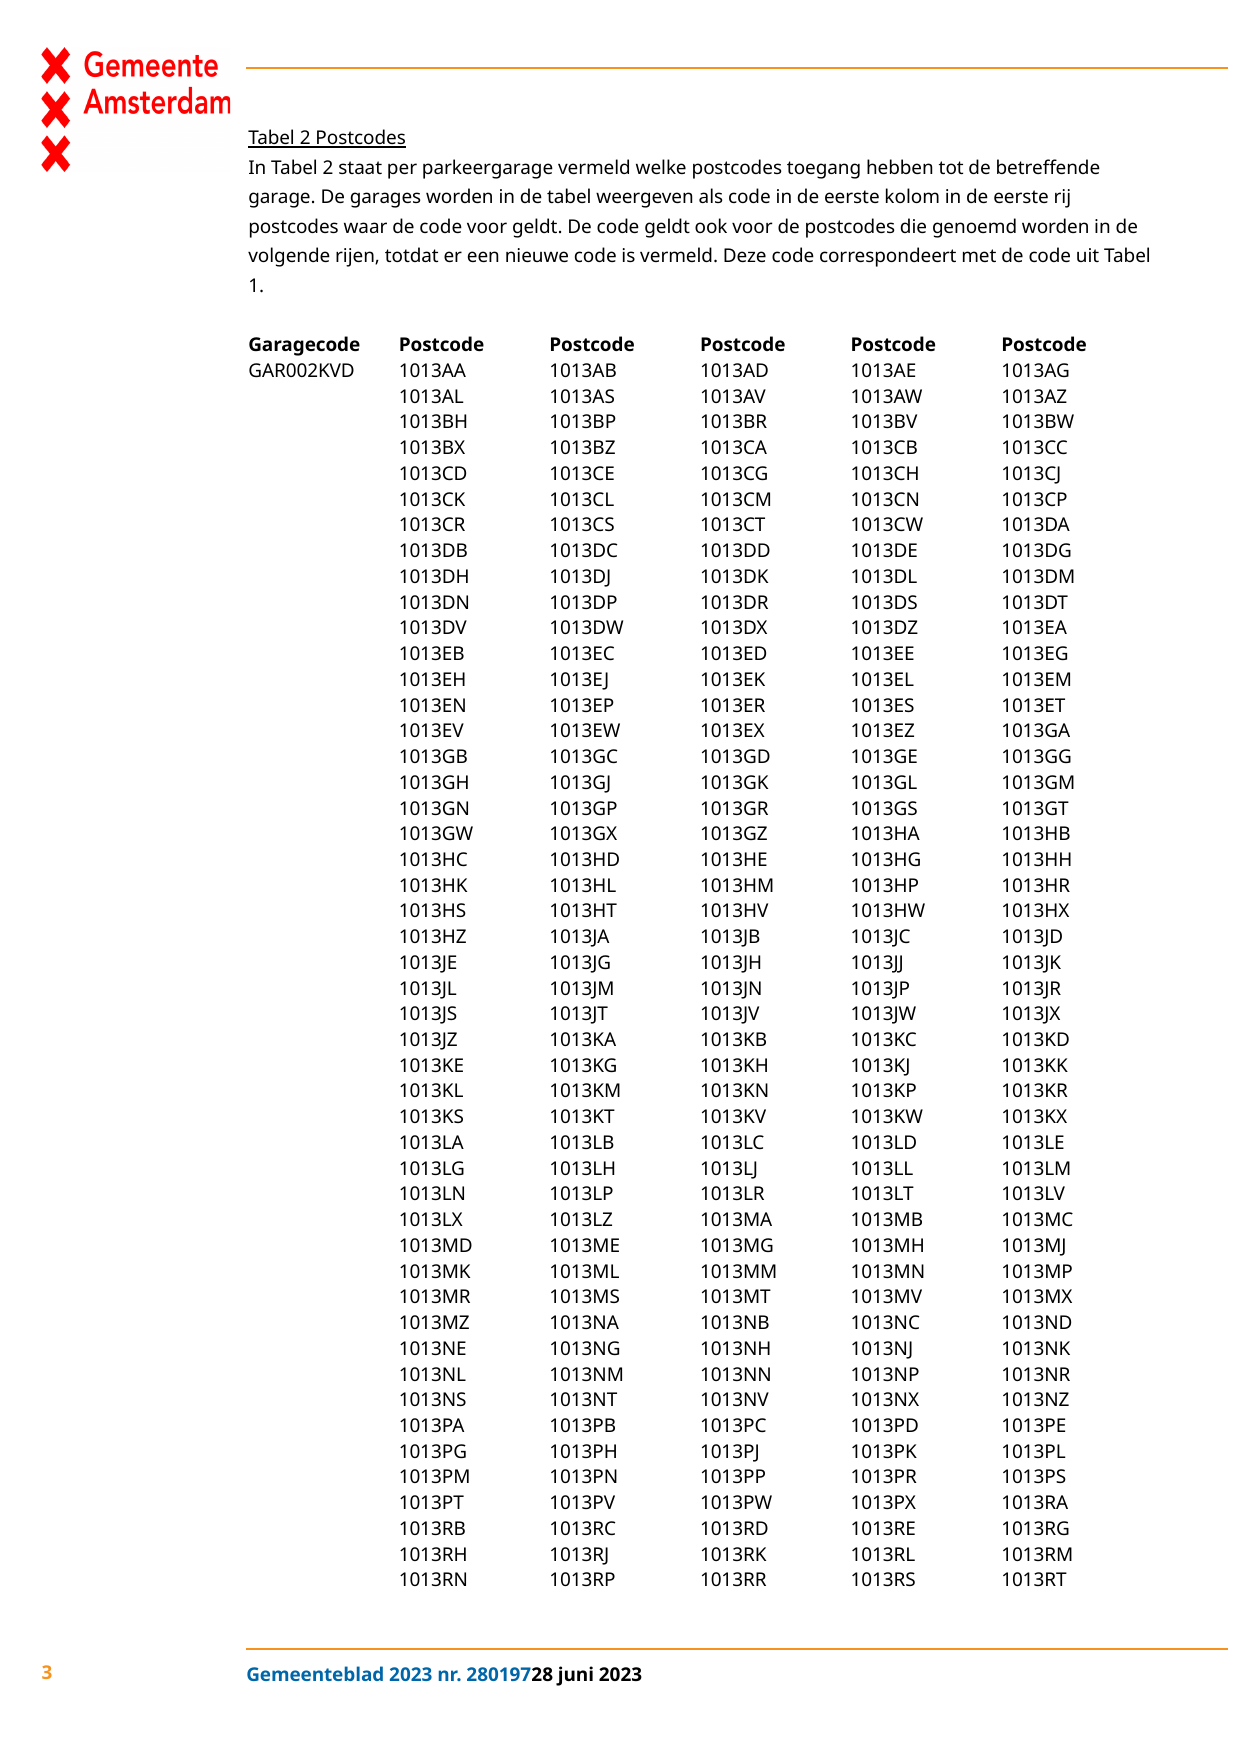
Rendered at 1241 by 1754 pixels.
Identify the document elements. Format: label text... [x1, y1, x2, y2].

table_cell 1013HH [1001, 846, 1152, 872]
table_cell [248, 563, 398, 589]
table_cell 1013PT [399, 1489, 549, 1515]
table_cell 1013DW [549, 615, 700, 640]
table_cell 1013CM [700, 486, 850, 512]
table_cell 1013GG [1001, 743, 1152, 769]
table_cell 1013JW [850, 1001, 1001, 1026]
table_cell 1013GN [399, 795, 549, 820]
table_cell [248, 1078, 398, 1103]
table_cell 1013DA [1001, 512, 1152, 537]
table_cell 1013CA [700, 435, 850, 460]
table_cell 1013EZ [850, 718, 1001, 743]
table_cell 1013LP [549, 1181, 700, 1206]
table_cell 1013CH [850, 460, 1001, 486]
table_cell 1013CR [399, 512, 549, 537]
table_cell 1013MS [549, 1284, 700, 1309]
picture [41, 47, 231, 172]
table_cell 1013PC [700, 1412, 850, 1438]
table_cell 1013EE [850, 640, 1001, 666]
table_cell 1013PV [549, 1489, 700, 1515]
table_cell 1013CB [850, 435, 1001, 460]
table_cell 1013RP [549, 1567, 700, 1592]
table_cell 1013AG [1001, 357, 1152, 383]
table_cell 1013LA [399, 1129, 549, 1155]
table_cell [248, 460, 398, 486]
table_cell 1013LR [700, 1181, 850, 1206]
table_cell [248, 898, 398, 923]
table_cell [248, 1052, 398, 1078]
table_cell 1013JV [700, 1001, 850, 1026]
table_cell 1013RB [399, 1515, 549, 1541]
table_cell 1013EB [399, 640, 549, 666]
table_cell 1013EN [399, 692, 549, 717]
table_cell 1013AB [549, 357, 700, 383]
table_cell 1013HD [549, 846, 700, 872]
table_cell [248, 769, 398, 795]
table_cell 1013CJ [1001, 460, 1152, 486]
table_cell 1013GM [1001, 769, 1152, 795]
table_cell 1013JX [1001, 1001, 1152, 1026]
table_cell 1013LD [850, 1129, 1001, 1155]
table_cell 1013KA [549, 1026, 700, 1052]
table_cell 1013KL [399, 1078, 549, 1103]
table_cell 1013GH [399, 769, 549, 795]
table_cell 1013LZ [549, 1206, 700, 1232]
table_cell 1013BR [700, 409, 850, 434]
table_cell 1013GE [850, 743, 1001, 769]
table_cell 1013LH [549, 1155, 700, 1181]
table_cell [248, 435, 398, 460]
table_cell 1013JC [850, 923, 1001, 949]
table_cell [248, 1129, 398, 1155]
table_cell 1013NS [399, 1386, 549, 1412]
table_cell 1013ES [850, 692, 1001, 717]
table_cell 1013PP [700, 1464, 850, 1489]
table_cell 1013RN [399, 1567, 549, 1592]
table_cell 1013CE [549, 460, 700, 486]
table_cell 1013NH [700, 1335, 850, 1361]
table_cell 1013RS [850, 1567, 1001, 1592]
table_cell [248, 615, 398, 640]
table_cell 1013MP [1001, 1258, 1152, 1283]
table_cell [248, 1567, 398, 1592]
table_cell [248, 975, 398, 1001]
table_cell [248, 1335, 398, 1361]
table_cell 1013NB [700, 1309, 850, 1335]
table_cell 1013LX [399, 1206, 549, 1232]
table_cell [248, 692, 398, 717]
table_header Postcode [1001, 332, 1152, 357]
text Tabel 2 Postcodes [248, 124, 1152, 150]
table_cell [248, 1386, 398, 1412]
table_cell 1013KE [399, 1052, 549, 1078]
table_cell 1013KK [1001, 1052, 1152, 1078]
table_cell 1013KN [700, 1078, 850, 1103]
table_cell 1013HL [549, 872, 700, 898]
table_cell GAR002KVD [248, 357, 398, 383]
table_cell 1013BH [399, 409, 549, 434]
table_cell 1013BW [1001, 409, 1152, 434]
table_cell 1013DD [700, 538, 850, 563]
table_cell 1013DR [700, 589, 850, 614]
table_cell 1013GJ [549, 769, 700, 795]
table_cell [248, 1104, 398, 1129]
table_cell 1013LV [1001, 1181, 1152, 1206]
table_cell 1013GT [1001, 795, 1152, 820]
table_cell 1013EL [850, 666, 1001, 692]
table_cell 1013DH [399, 563, 549, 589]
table_cell [248, 949, 398, 975]
table_cell 1013NN [700, 1361, 850, 1386]
table_cell 1013KX [1001, 1104, 1152, 1129]
table_cell 1013HX [1001, 898, 1152, 923]
table_cell 1013DG [1001, 538, 1152, 563]
table_cell 1013DS [850, 589, 1001, 614]
table_cell 1013BP [549, 409, 700, 434]
table_cell 1013AW [850, 383, 1001, 409]
table_cell 1013JB [700, 923, 850, 949]
table_cell 1013MZ [399, 1309, 549, 1335]
table_cell 1013KD [1001, 1026, 1152, 1052]
table_cell 1013DZ [850, 615, 1001, 640]
table_cell 1013PR [850, 1464, 1001, 1489]
table_cell 1013AZ [1001, 383, 1152, 409]
table_cell 1013CG [700, 460, 850, 486]
table_cell 1013JK [1001, 949, 1152, 975]
table_cell 1013HM [700, 872, 850, 898]
table_cell 1013HS [399, 898, 549, 923]
table_cell 1013MM [700, 1258, 850, 1283]
table_cell 1013LG [399, 1155, 549, 1181]
table_cell 1013GX [549, 820, 700, 846]
table_cell 1013DK [700, 563, 850, 589]
table_cell 1013RE [850, 1515, 1001, 1541]
table_cell 1013JG [549, 949, 700, 975]
table_cell 1013EP [549, 692, 700, 717]
table_cell [248, 872, 398, 898]
table_cell [248, 1515, 398, 1541]
table_cell 1013KP [850, 1078, 1001, 1103]
table_cell 1013HP [850, 872, 1001, 898]
table_cell 1013CT [700, 512, 850, 537]
table_cell 1013KM [549, 1078, 700, 1103]
table_cell [248, 743, 398, 769]
table_cell 1013PJ [700, 1438, 850, 1464]
table_cell 1013AV [700, 383, 850, 409]
table_cell 1013PW [700, 1489, 850, 1515]
table_cell [248, 512, 398, 537]
table_cell 1013KH [700, 1052, 850, 1078]
table_cell 1013ME [549, 1232, 700, 1258]
table_cell 1013NT [549, 1386, 700, 1412]
table_cell 1013RM [1001, 1541, 1152, 1567]
table_cell 1013LB [549, 1129, 700, 1155]
table_cell 1013RC [549, 1515, 700, 1541]
table_cell 1013GW [399, 820, 549, 846]
table_cell 1013MR [399, 1284, 549, 1309]
table_cell 1013NJ [850, 1335, 1001, 1361]
table_cell 1013GZ [700, 820, 850, 846]
table_cell [248, 1232, 398, 1258]
table_cell [248, 486, 398, 512]
table_cell 1013RL [850, 1541, 1001, 1567]
table_cell 1013PL [1001, 1438, 1152, 1464]
table_cell 1013CN [850, 486, 1001, 512]
table_cell 1013HW [850, 898, 1001, 923]
table_header Postcode [549, 332, 700, 357]
text In Tabel 2 staat per parkeergarage vermeld welke postcodes toegang hebben tot de betreffende garage. De garages worden in de tabel weergeven als code in de eerste kolom in de eerste rij postcodes waar de code voor geldt. De code geldt ook voor de postcodes die genoemd worden in de volgende rijen, totdat er een nieuwe code is vermeld. Deze code correspondeert met de code uit Tabel 1. [248, 154, 1152, 298]
table_cell 1013MC [1001, 1206, 1152, 1232]
table_cell [248, 1541, 398, 1567]
table_cell 1013LC [700, 1129, 850, 1155]
table_cell 1013HK [399, 872, 549, 898]
table_cell 1013AE [850, 357, 1001, 383]
table_cell 1013PS [1001, 1464, 1152, 1489]
table_cell [248, 1412, 398, 1438]
table_cell 1013JT [549, 1001, 700, 1026]
table_cell 1013NK [1001, 1335, 1152, 1361]
table_cell 1013AA [399, 357, 549, 383]
table_cell 1013HA [850, 820, 1001, 846]
table_cell 1013CL [549, 486, 700, 512]
table_cell 1013RA [1001, 1489, 1152, 1515]
table_cell [248, 1206, 398, 1232]
table_header Garagecode [248, 332, 398, 357]
table_cell 1013PH [549, 1438, 700, 1464]
table_cell [248, 666, 398, 692]
table_cell 1013CS [549, 512, 700, 537]
table_cell [248, 1155, 398, 1181]
table_cell 1013GR [700, 795, 850, 820]
table_cell [248, 1001, 398, 1026]
table_cell [248, 589, 398, 614]
table_cell 1013MX [1001, 1284, 1152, 1309]
table_cell 1013LJ [700, 1155, 850, 1181]
table_cell 1013EK [700, 666, 850, 692]
table_cell 1013EV [399, 718, 549, 743]
table_cell 1013BX [399, 435, 549, 460]
table_cell 1013PX [850, 1489, 1001, 1515]
table_cell 1013DB [399, 538, 549, 563]
table_cell 1013PK [850, 1438, 1001, 1464]
table_cell 1013DP [549, 589, 700, 614]
table_cell 1013EW [549, 718, 700, 743]
table_cell [248, 640, 398, 666]
table_cell 1013MJ [1001, 1232, 1152, 1258]
table_cell 1013ML [549, 1258, 700, 1283]
table_cell 1013GS [850, 795, 1001, 820]
table_cell 1013RJ [549, 1541, 700, 1567]
table_cell 1013LL [850, 1155, 1001, 1181]
table_cell 1013CP [1001, 486, 1152, 512]
table_cell 1013AD [700, 357, 850, 383]
table_cell 1013JZ [399, 1026, 549, 1052]
table_header Postcode [399, 332, 549, 357]
table_cell [248, 1309, 398, 1335]
table_cell 1013NX [850, 1386, 1001, 1412]
table_cell 1013EG [1001, 640, 1152, 666]
table_cell 1013LM [1001, 1155, 1152, 1181]
table_cell 1013CD [399, 460, 549, 486]
table_cell 1013MB [850, 1206, 1001, 1232]
table_cell 1013RD [700, 1515, 850, 1541]
table_cell [248, 1361, 398, 1386]
table_cell [248, 795, 398, 820]
table_cell 1013EH [399, 666, 549, 692]
table_cell 1013NM [549, 1361, 700, 1386]
table_cell 1013ED [700, 640, 850, 666]
table_cell 1013PE [1001, 1412, 1152, 1438]
table_cell 1013MG [700, 1232, 850, 1258]
table_cell 1013GA [1001, 718, 1152, 743]
table_cell 1013EC [549, 640, 700, 666]
table_cell 1013BV [850, 409, 1001, 434]
table_cell 1013KW [850, 1104, 1001, 1129]
table_cell 1013AL [399, 383, 549, 409]
table_cell 1013ET [1001, 692, 1152, 717]
table_cell 1013GB [399, 743, 549, 769]
table_cell 1013KV [700, 1104, 850, 1129]
table_cell 1013JS [399, 1001, 549, 1026]
table_cell 1013DJ [549, 563, 700, 589]
table_cell [248, 409, 398, 434]
table_cell 1013KC [850, 1026, 1001, 1052]
table_cell 1013DX [700, 615, 850, 640]
table_cell 1013RG [1001, 1515, 1152, 1541]
table_header Postcode [850, 332, 1001, 357]
table_cell [248, 846, 398, 872]
table_cell 1013BZ [549, 435, 700, 460]
table_cell 1013EX [700, 718, 850, 743]
table_cell 1013NG [549, 1335, 700, 1361]
table_cell 1013JL [399, 975, 549, 1001]
table_cell 1013MK [399, 1258, 549, 1283]
table_cell [248, 1489, 398, 1515]
table_cell 1013KT [549, 1104, 700, 1129]
table_cell 1013DE [850, 538, 1001, 563]
table_cell 1013DV [399, 615, 549, 640]
table_cell 1013JE [399, 949, 549, 975]
table_cell 1013JH [700, 949, 850, 975]
table_cell 1013JN [700, 975, 850, 1001]
table_cell 1013PM [399, 1464, 549, 1489]
table_cell 1013KS [399, 1104, 549, 1129]
table_cell 1013NE [399, 1335, 549, 1361]
table_cell 1013HB [1001, 820, 1152, 846]
table_cell 1013JA [549, 923, 700, 949]
table_header Postcode [700, 332, 850, 357]
table_cell 1013MD [399, 1232, 549, 1258]
table_cell 1013HE [700, 846, 850, 872]
table_cell 1013LE [1001, 1129, 1152, 1155]
table_cell 1013CK [399, 486, 549, 512]
table_cell 1013RR [700, 1567, 850, 1592]
table_cell 1013GC [549, 743, 700, 769]
table_cell 1013LT [850, 1181, 1001, 1206]
table_cell 1013MH [850, 1232, 1001, 1258]
table_cell 1013GK [700, 769, 850, 795]
table_cell 1013MA [700, 1206, 850, 1232]
table_cell 1013PB [549, 1412, 700, 1438]
table_cell 1013JD [1001, 923, 1152, 949]
table_cell 1013AS [549, 383, 700, 409]
table_cell 1013GD [700, 743, 850, 769]
table_cell 1013MV [850, 1284, 1001, 1309]
table_cell 1013HV [700, 898, 850, 923]
table_cell 1013KG [549, 1052, 700, 1078]
table_cell 1013KR [1001, 1078, 1152, 1103]
table_cell 1013GP [549, 795, 700, 820]
table_cell [248, 1026, 398, 1052]
table_cell 1013JP [850, 975, 1001, 1001]
table_cell 1013KJ [850, 1052, 1001, 1078]
table_cell 1013RK [700, 1541, 850, 1567]
table_cell 1013DC [549, 538, 700, 563]
table_cell 1013MT [700, 1284, 850, 1309]
table_cell 1013PA [399, 1412, 549, 1438]
table_cell [248, 923, 398, 949]
table_cell [248, 1438, 398, 1464]
table_cell 1013NP [850, 1361, 1001, 1386]
table_cell [248, 1258, 398, 1283]
table_cell [248, 820, 398, 846]
table_cell 1013JJ [850, 949, 1001, 975]
table_cell 1013DT [1001, 589, 1152, 614]
table_cell 1013JM [549, 975, 700, 1001]
table_cell 1013GL [850, 769, 1001, 795]
table_cell 1013EA [1001, 615, 1152, 640]
table_cell 1013HG [850, 846, 1001, 872]
table_cell 1013CW [850, 512, 1001, 537]
table_cell 1013CC [1001, 435, 1152, 460]
table_cell 1013NZ [1001, 1386, 1152, 1412]
table_cell 1013RH [399, 1541, 549, 1567]
table_cell 1013ER [700, 692, 850, 717]
table_cell [248, 718, 398, 743]
table_cell 1013DL [850, 563, 1001, 589]
table_cell 1013NV [700, 1386, 850, 1412]
table_cell 1013PG [399, 1438, 549, 1464]
table_cell 1013NL [399, 1361, 549, 1386]
table_cell [248, 538, 398, 563]
table_cell 1013HZ [399, 923, 549, 949]
table_cell 1013PN [549, 1464, 700, 1489]
table_cell 1013EM [1001, 666, 1152, 692]
table_cell [248, 383, 398, 409]
table_cell [248, 1464, 398, 1489]
table_cell 1013LN [399, 1181, 549, 1206]
table_cell 1013HT [549, 898, 700, 923]
table_cell 1013NA [549, 1309, 700, 1335]
table_cell 1013DN [399, 589, 549, 614]
table_cell 1013NC [850, 1309, 1001, 1335]
table_cell [248, 1181, 398, 1206]
table_cell 1013PD [850, 1412, 1001, 1438]
table_cell 1013EJ [549, 666, 700, 692]
table_cell 1013MN [850, 1258, 1001, 1283]
table_cell 1013KB [700, 1026, 850, 1052]
table_cell 1013NR [1001, 1361, 1152, 1386]
table_cell 1013HR [1001, 872, 1152, 898]
table_cell [248, 1284, 398, 1309]
table_cell 1013DM [1001, 563, 1152, 589]
table_cell 1013HC [399, 846, 549, 872]
table_cell 1013RT [1001, 1567, 1152, 1592]
table_cell 1013ND [1001, 1309, 1152, 1335]
table_cell 1013JR [1001, 975, 1152, 1001]
